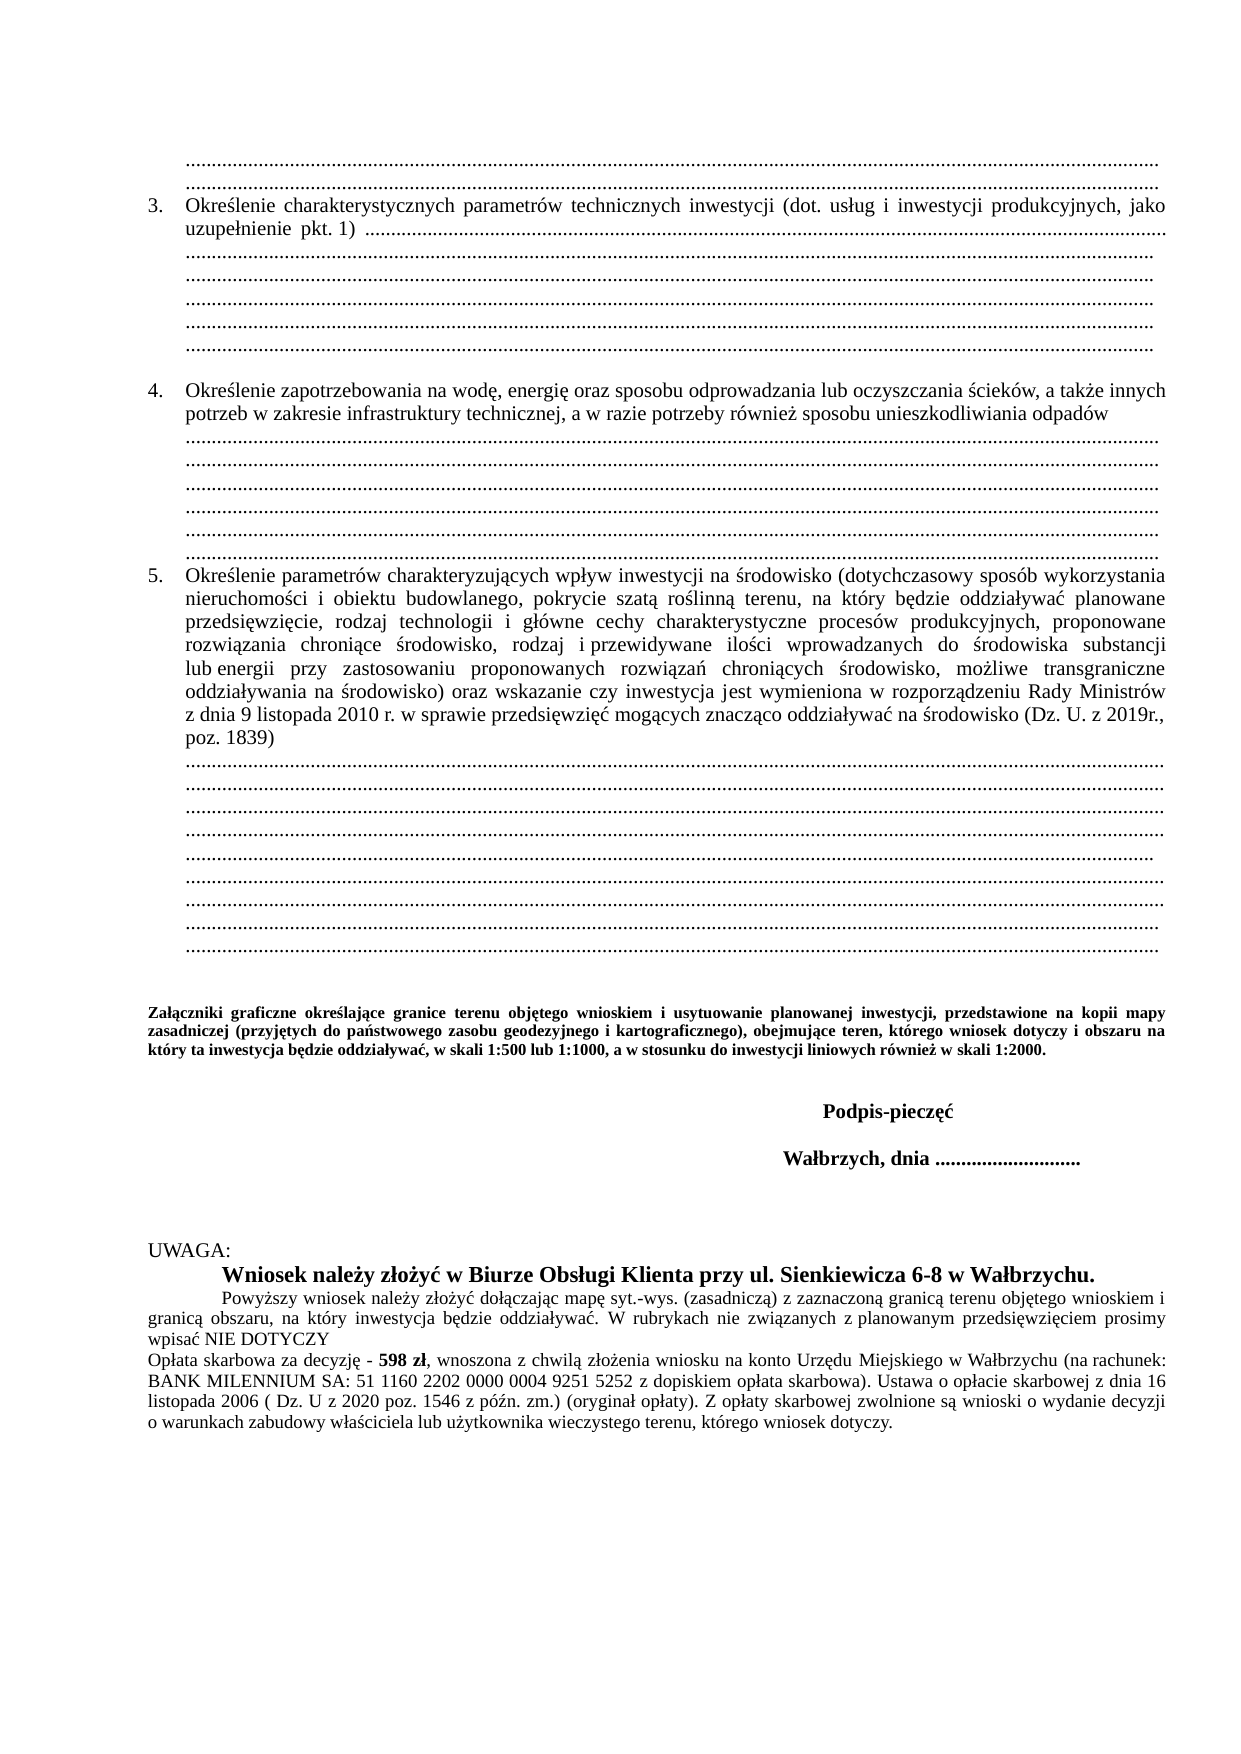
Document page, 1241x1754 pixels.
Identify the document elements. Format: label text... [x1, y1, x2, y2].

text ........................................................................................................................................................................................... ........................................................................................................................................................................................... [185, 148, 1166, 194]
list ................................................................................................................................................................................................................................................................................................................................................................................................................................................................................................................................................................................................................................................................................................................................................................................ [148, 749, 1166, 841]
list ........................................................................................................................................................................................... ........................................................................................................................................................................................... ........................................................................................................................................................................................... ........................................................................................................................................................................................... ........................................................................................................................................................................................... ........................................................................................................................................................................................... [148, 425, 1166, 564]
text Wałbrzych, dnia ............................ [148, 1146, 1166, 1169]
list Określenie parametrów charakteryzujących wpływ inwestycji na środowisko (dotychczasowy sposób wykorzystania nieruchomości i obiektu budowlanego, pokrycie szatą roślinną terenu, na który będzie oddziaływać planowane przedsięwzięcie, rodzaj technologii i główne cechy charakterystyczne procesów produkcyjnych, proponowane rozwiązania chroniące środowisko, rodzaj i przewidywane ilości wprowadzanych do środowiska substancji lub energii przy zastosowaniu proponowanych rozwiązań chroniących środowisko, możliwe transgraniczne oddziaływania na środowisko) oraz wskazanie czy inwestycja jest wymieniona w rozporządzeniu Rady Ministrów z dnia 9 listopada 2010 r. w sprawie przedsięwzięć mogących znacząco oddziaływać na środowisko (Dz. U. z 2019r., poz. 1839) [148, 564, 1166, 749]
text Podpis-pieczęć [148, 1100, 1166, 1123]
text ........................................................................................................................................................................................... [185, 934, 1166, 957]
list Określenie zapotrzebowania na wodę, energię oraz sposobu odprowadzania lub oczyszczania ścieków, a także innych potrzeb w zakresie infrastruktury technicznej, a w razie potrzeby również sposobu unieszkodliwiania odpadów [148, 379, 1166, 425]
text Wniosek należy złożyć w Biurze Obsługi Klienta przy ul. Sienkiewicza 6-8 w Wałbrzychu. [148, 1262, 1166, 1287]
text Powyższy wniosek należy złożyć dołączając mapę syt.-wys. (zasadniczą) z zaznaczoną granicą terenu objętego wnioskiem i granicą obszaru, na który inwestycja będzie oddziaływać. W rubrykach nie związanych z planowanym przedsięwzięciem prosimy wpisać NIE DOTYCZY [148, 1287, 1166, 1349]
text UWAGA: [148, 1239, 1166, 1262]
text Załączniki graficzne określające granice terenu objętego wnioskiem i usytuowanie planowanej inwestycji, przedstawione na kopii mapy zasadniczej (przyjętych do państwowego zasobu geodezyjnego i kartograficznego), obejmujące teren, którego wniosek dotyczy i obszaru na który ta inwestycja będzie oddziaływać, w skali 1:500 lub 1:1000, a w stosunku do inwestycji liniowych również w skali 1:2000. [148, 1003, 1166, 1058]
text Opłata skarbowa za decyzję - 598 zł, wnoszona z chwilą złożenia wniosku na konto Urzędu Miejskiego w Wałbrzychu (na rachunek: BANK MILENNIUM SA: 51 1160 2202 0000 0004 9251 5252 z dopiskiem opłata skarbowa). Ustawa o opłacie skarbowej z dnia 16 listopada 2006 ( Dz. U z 2020 poz. 1546 z późn. zm.) (oryginał opłaty). Z opłaty skarbowej zwolnione są wnioski o wydanie decyzji o warunkach zabudowy właściciela lub użytkownika wieczystego terenu, którego wniosek dotyczy. [148, 1349, 1166, 1432]
text .......................................................................................................................................................................................... ................................................................................................................................................................................................................................................................................................................................................................................................................................................................................................................................................................................... [185, 841, 1166, 934]
list Określenie charakterystycznych parametrów technicznych inwestycji (dot. usług i inwestycji produkcyjnych, jako uzupełnienie pkt. 1) .......................................................................................................................................................... .......................................................................................................................................................................................... .......................................................................................................................................................................................... .......................................................................................................................................................................................... .......................................................................................................................................................................................... .......................................................................................................................................................................................... [148, 194, 1166, 379]
